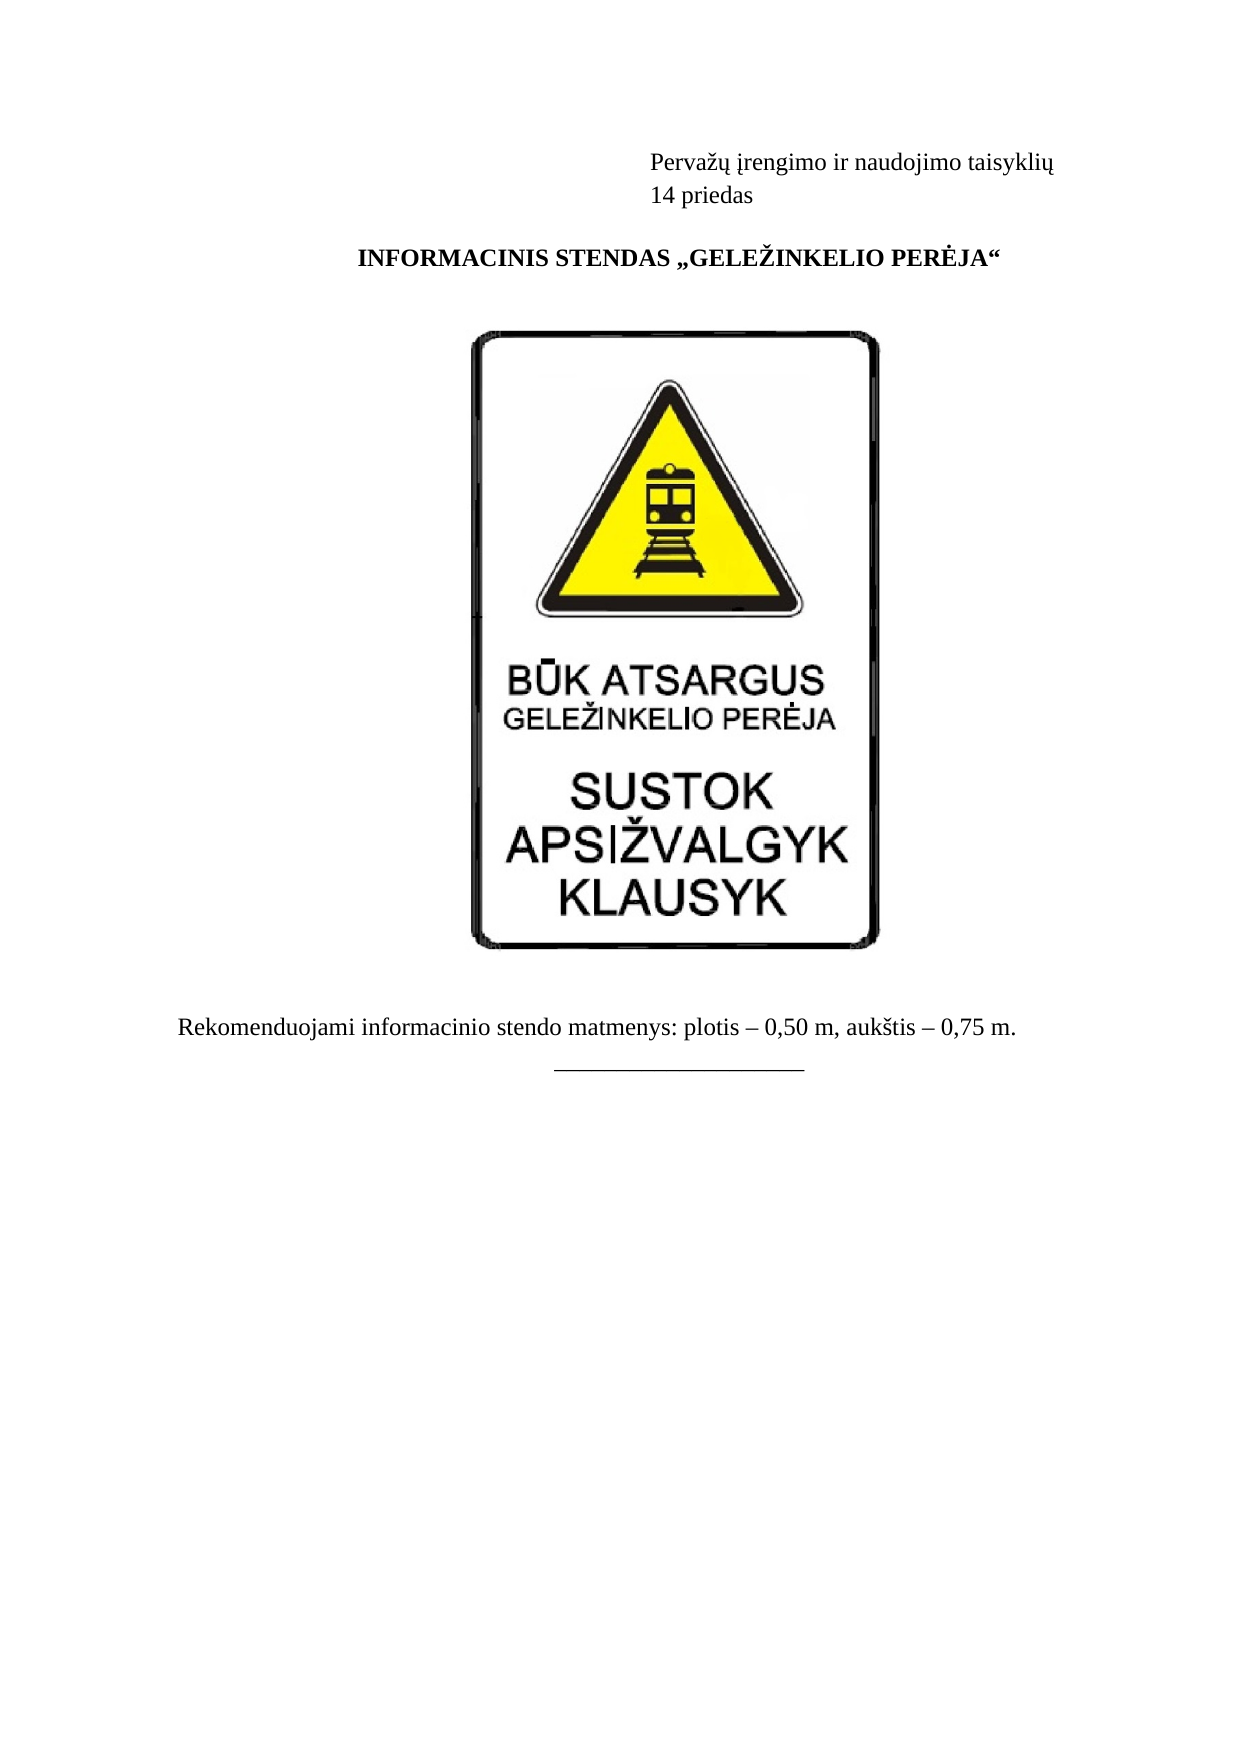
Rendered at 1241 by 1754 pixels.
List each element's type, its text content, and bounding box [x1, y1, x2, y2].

text 14 priedas [447, 180, 1181, 209]
text Pervažų įrengimo ir naudojimo taisyklių [650, 147, 1181, 176]
text ____________________ [177, 1046, 1181, 1074]
text Rekomenduojami informacinio stendo matmenys: plotis – 0,50 m, aukštis – 0,75 m. [177, 1012, 1181, 1041]
text INFORMACINIS STENDAS „GELEŽINKELIO PERĖJA“ [177, 243, 1181, 271]
